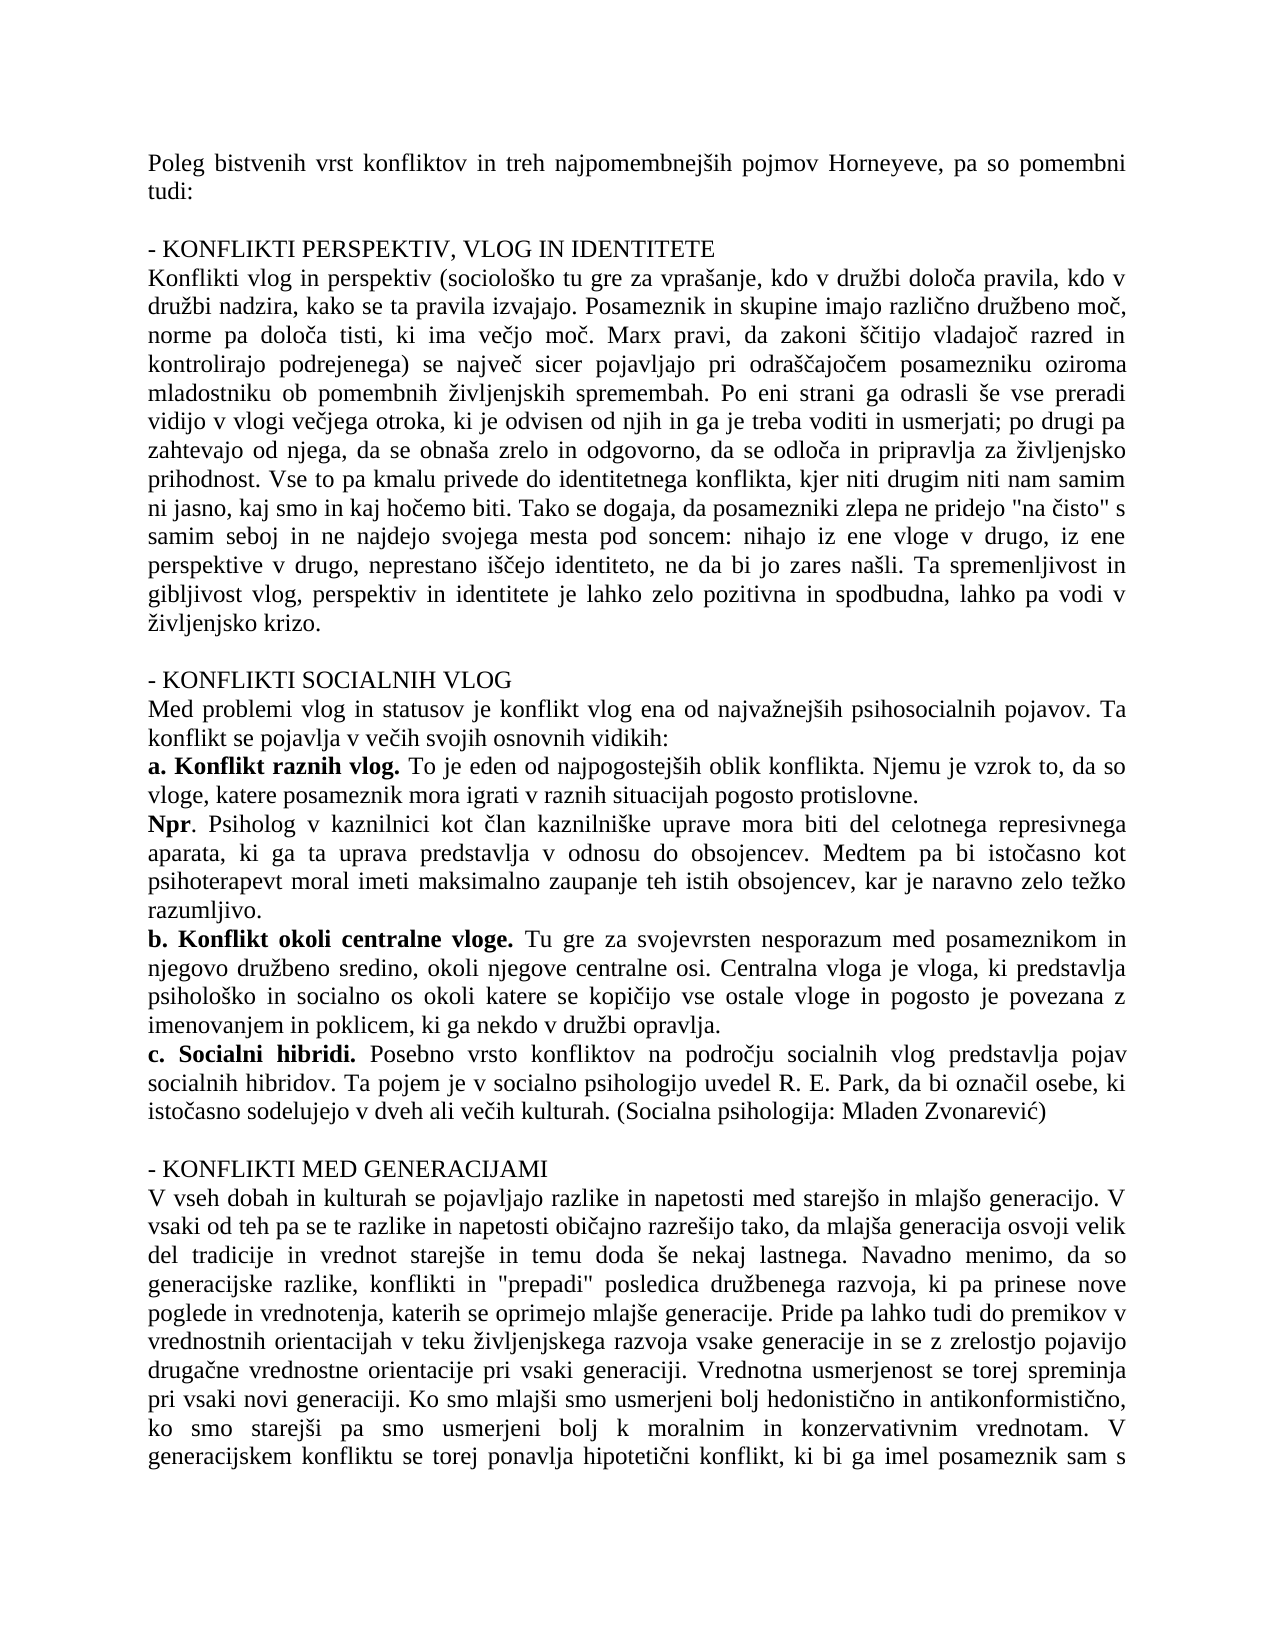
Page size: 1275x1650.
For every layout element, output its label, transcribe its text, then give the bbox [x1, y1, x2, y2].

text - KONFLIKTI SOCIALNIH VLOG [148, 665, 1127, 694]
text - KONFLIKTI MED GENERACIJAMI [148, 1154, 1127, 1183]
text a. Konflikt raznih vlog. To je eden od najpogostejših oblik konflikta. Njemu je vzrok to, da so vloge, katere posameznik mora igrati v raznih situacijah pogosto protislovne. [148, 751, 1127, 809]
text c. Socialni hibridi. Posebno vrsto konfliktov na področju socialnih vlog predstavlja pojav socialnih hibridov. Ta pojem je v socialno psihologijo uvedel R. E. Park, da bi označil osebe, ki istočasno sodelujejo v dveh ali večih kulturah. (Socialna psihologija: Mladen Zvonarević) [148, 1039, 1127, 1125]
text Poleg bistvenih vrst konfliktov in treh najpomembnejših pojmov Horneyeve, pa so pomembni tudi: [148, 148, 1127, 205]
text V vseh dobah in kulturah se pojavljajo razlike in napetosti med starejšo in mlajšo generacijo. V vsaki od teh pa se te razlike in napetosti običajno razrešijo tako, da mlajša generacija osvoji velik del tradicije in vrednot starejše in temu doda še nekaj lastnega. Navadno menimo, da so generacijske razlike, konflikti in "prepadi" posledica družbenega razvoja, ki pa prinese nove poglede in vrednotenja, katerih se oprimejo mlajše generacije. Pride pa lahko tudi do premikov v vrednostnih orientacijah v teku življenjskega razvoja vsake generacije in se z zrelostjo pojavijo drugačne vrednostne orientacije pri vsaki generaciji. Vrednotna usmerjenost se torej spreminja pri vsaki novi generaciji. Ko smo mlajši smo usmerjeni bolj hedonistično in antikonformistično, ko smo starejši pa smo usmerjeni bolj k moralnim in konzervativnim vrednotam. V generacijskem konfliktu se torej ponavlja hipotetični konflikt, ki bi ga imel posameznik sam s [148, 1183, 1127, 1470]
text - KONFLIKTI PERSPEKTIV, VLOG IN IDENTITETE [148, 234, 1127, 263]
text Konflikti vlog in perspektiv (sociološko tu gre za vprašanje, kdo v družbi določa pravila, kdo v družbi nadzira, kako se ta pravila izvajajo. Posameznik in skupine imajo različno družbeno moč, norme pa določa tisti, ki ima večjo moč. Marx pravi, da zakoni ščitijo vladajoč razred in kontrolirajo podrejenega) se največ sicer pojavljajo pri odraščajočem posamezniku oziroma mladostniku ob pomembnih življenjskih spremembah. Po eni strani ga odrasli še vse preradi vidijo v vlogi večjega otroka, ki je odvisen od njih in ga je treba voditi in usmerjati; po drugi pa zahtevajo od njega, da se obnaša zrelo in odgovorno, da se odloča in pripravlja za življenjsko prihodnost. Vse to pa kmalu privede do identitetnega konflikta, kjer niti drugim niti nam samim ni jasno, kaj smo in kaj hočemo biti. Tako se dogaja, da posamezniki zlepa ne pridejo "na čisto" s samim seboj in ne najdejo svojega mesta pod soncem: nihajo iz ene vloge v drugo, iz ene perspektive v drugo, neprestano iščejo identiteto, ne da bi jo zares našli. Ta spremenljivost in gibljivost vlog, perspektiv in identitete je lahko zelo pozitivna in spodbudna, lahko pa vodi v življenjsko krizo. [148, 263, 1127, 636]
text Npr. Psiholog v kaznilnici kot član kaznilniške uprave mora biti del celotnega represivnega aparata, ki ga ta uprava predstavlja v odnosu do obsojencev. Medtem pa bi istočasno kot psihoterapevt moral imeti maksimalno zaupanje teh istih obsojencev, kar je naravno zelo težko razumljivo. [148, 809, 1127, 924]
text Med problemi vlog in statusov je konflikt vlog ena od najvažnejših psihosocialnih pojavov. Ta konflikt se pojavlja v večih svojih osnovnih vidikih: [148, 694, 1127, 751]
text b. Konflikt okoli centralne vloge. Tu gre za svojevrsten nesporazum med posameznikom in njegovo družbeno sredino, okoli njegove centralne osi. Centralna vloga je vloga, ki predstavlja psihološko in socialno os okoli katere se kopičijo vse ostale vloge in pogosto je povezana z imenovanjem in poklicem, ki ga nekdo v družbi opravlja. [148, 924, 1127, 1039]
